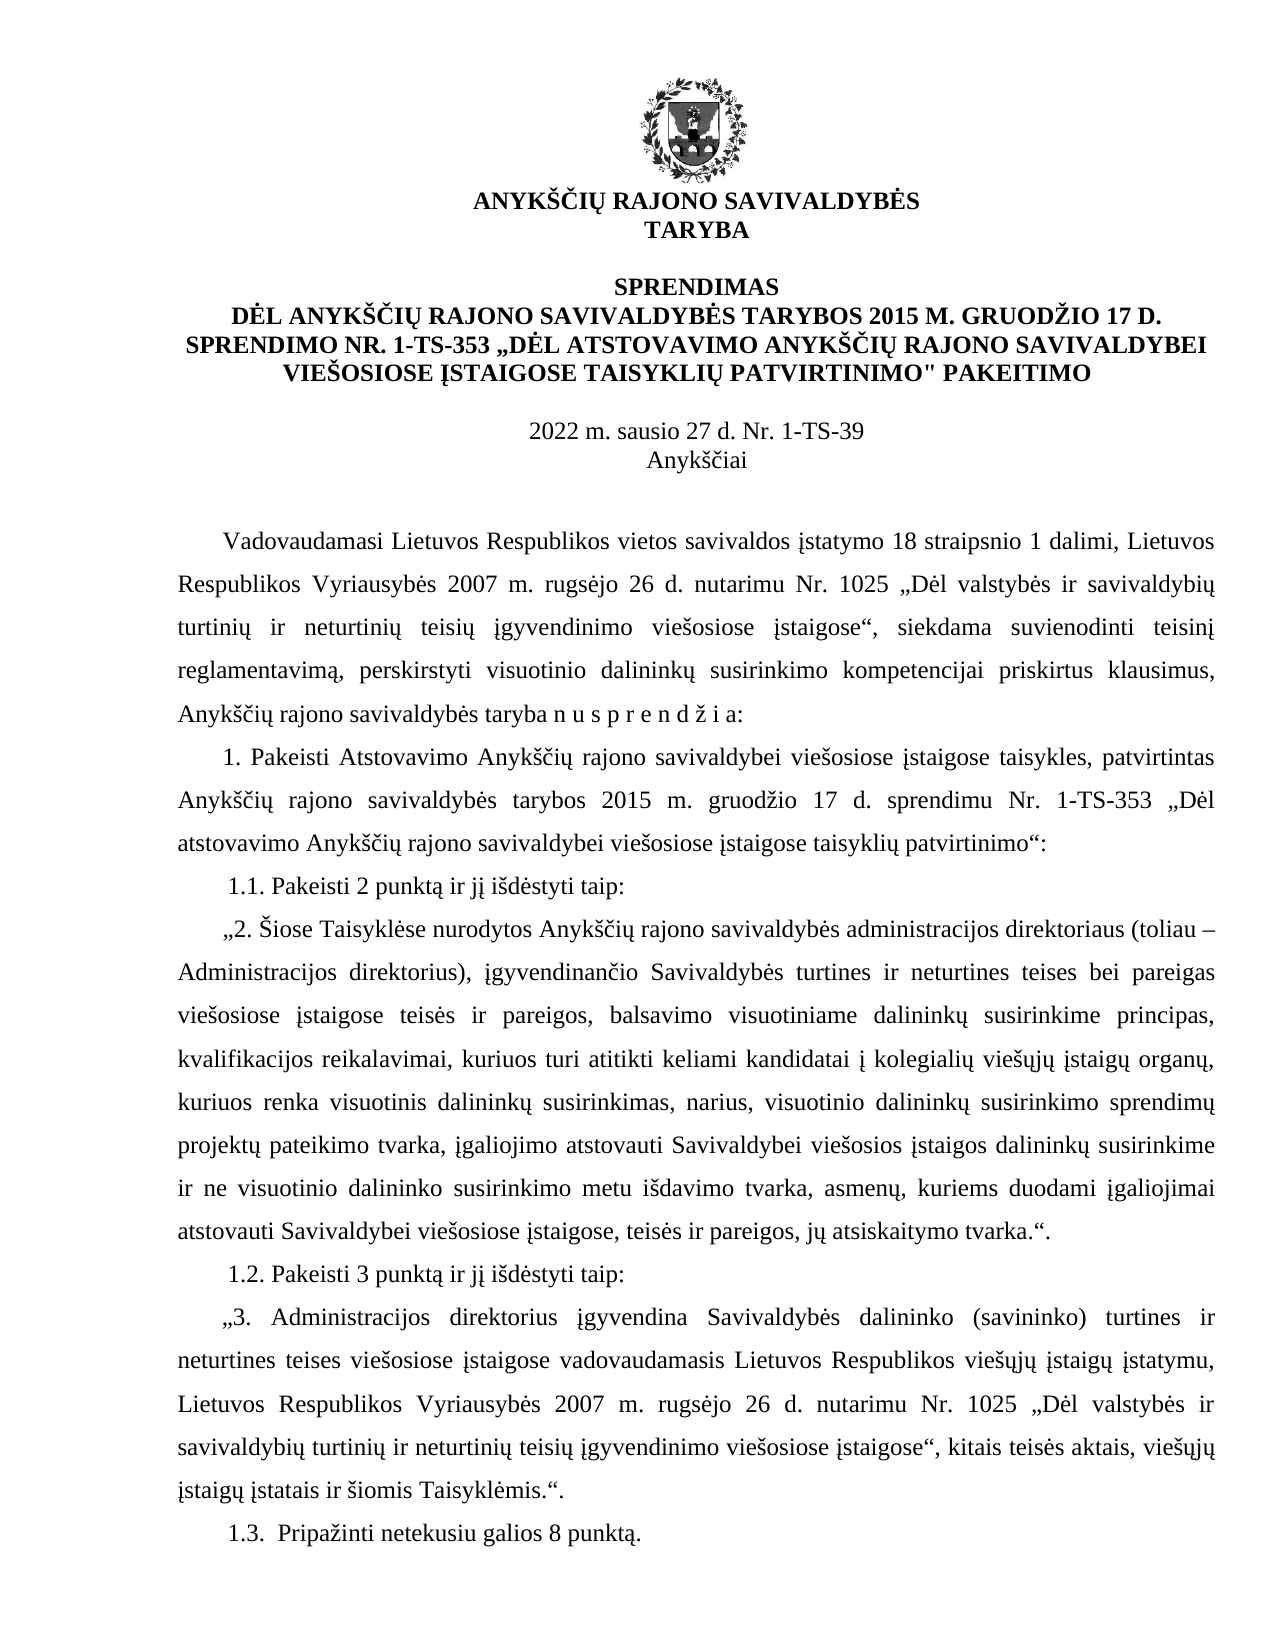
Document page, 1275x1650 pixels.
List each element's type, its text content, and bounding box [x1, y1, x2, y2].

text „2. Šiose Taisyklėse nurodytos Anykščių rajono savivaldybės administracijos direktoriaus (toliau – Administracijos direktorius), įgyvendinančio Savivaldybės turtines ir neturtines teises bei pareigas viešosiose įstaigose teisės ir pareigos, balsavimo visuotiniame dalininkų susirinkime principas, kvalifikacijos reikalavimai, kuriuos turi atitikti keliami kandidatai į kolegialių viešųjų įstaigų organų, kuriuos renka visuotinis dalininkų susirinkimas, narius, visuotinio dalininkų susirinkimo sprendimų projektų pateikimo tvarka, įgaliojimo atstovauti Savivaldybei viešosios įstaigos dalininkų susirinkime ir ne visuotinio dalininko susirinkimo metu išdavimo tvarka, asmenų, kuriems duodami įgaliojimai atstovauti Savivaldybei viešosiose įstaigose, teisės ir pareigos, jų atsiskaitymo tvarka.“. [177, 914, 1216, 1245]
text 1.3. Pripažinti netekusiu galios 8 punktą. [227, 1518, 1216, 1547]
text 1.1. Pakeisti 2 punktą ir jį išdėstyti taip: [227, 871, 1216, 900]
text „3. Administracijos direktorius įgyvendina Savivaldybės dalininko (savininko) turtines ir neturtines teises viešosiose įstaigose vadovaudamasis Lietuvos Respublikos viešųjų įstaigų įstatymu, Lietuvos Respublikos Vyriausybės 2007 m. rugsėjo 26 d. nutarimu Nr. 1025 „Dėl valstybės ir savivaldybių turtinių ir neturtinių teisių įgyvendinimo viešosiose įstaigose“, kitais teisės aktais, viešųjų įstaigų įstatais ir šiomis Taisyklėmis.“. [177, 1302, 1216, 1504]
text SPRENDIMAS [177, 272, 1216, 301]
text Vadovaudamasi Lietuvos Respublikos vietos savivaldos įstatymo 18 straipsnio 1 dalimi, Lietuvos Respublikos Vyriausybės 2007 m. rugsėjo 26 d. nutarimu Nr. 1025 „Dėl valstybės ir savivaldybių turtinių ir neturtinių teisių įgyvendinimo viešosiose įstaigose“, siekdama suvienodinti teisinį reglamentavimą, perskirstyti visuotinio dalininkų susirinkimo kompetencijai priskirtus klausimus, Anykščių rajono savivaldybės taryba n u s p r e n d ž i a: [177, 526, 1216, 727]
text ANYKŠČIŲ RAJONO SAVIVALDYBĖS [177, 186, 1216, 215]
text 2022 m. sausio 27 d. Nr. 1-TS-39 [177, 416, 1216, 445]
text TARYBA [177, 215, 1216, 243]
text 1. Pakeisti Atstovavimo Anykščių rajono savivaldybei viešosiose įstaigose taisykles, patvirtintas Anykščių rajono savivaldybės tarybos 2015 m. gruodžio 17 d. sprendimu Nr. 1-TS-353 „Dėl atstovavimo Anykščių rajono savivaldybei viešosiose įstaigose taisyklių patvirtinimo“: [177, 742, 1216, 857]
text DĖl anykščių rajono savivaldybės tarybos 2015 m. gruodžio 17 d. sprendimo nr. 1-ts-353 „dėl atstovavimo anykščių rajono savivaldybei viešosiose įstaigose taisyklių patvirtinimo" pakeitimo [177, 301, 1216, 387]
text Anykščiai [177, 445, 1216, 473]
text 1.2. Pakeisti 3 punktą ir jį išdėstyti taip: [227, 1259, 1216, 1288]
